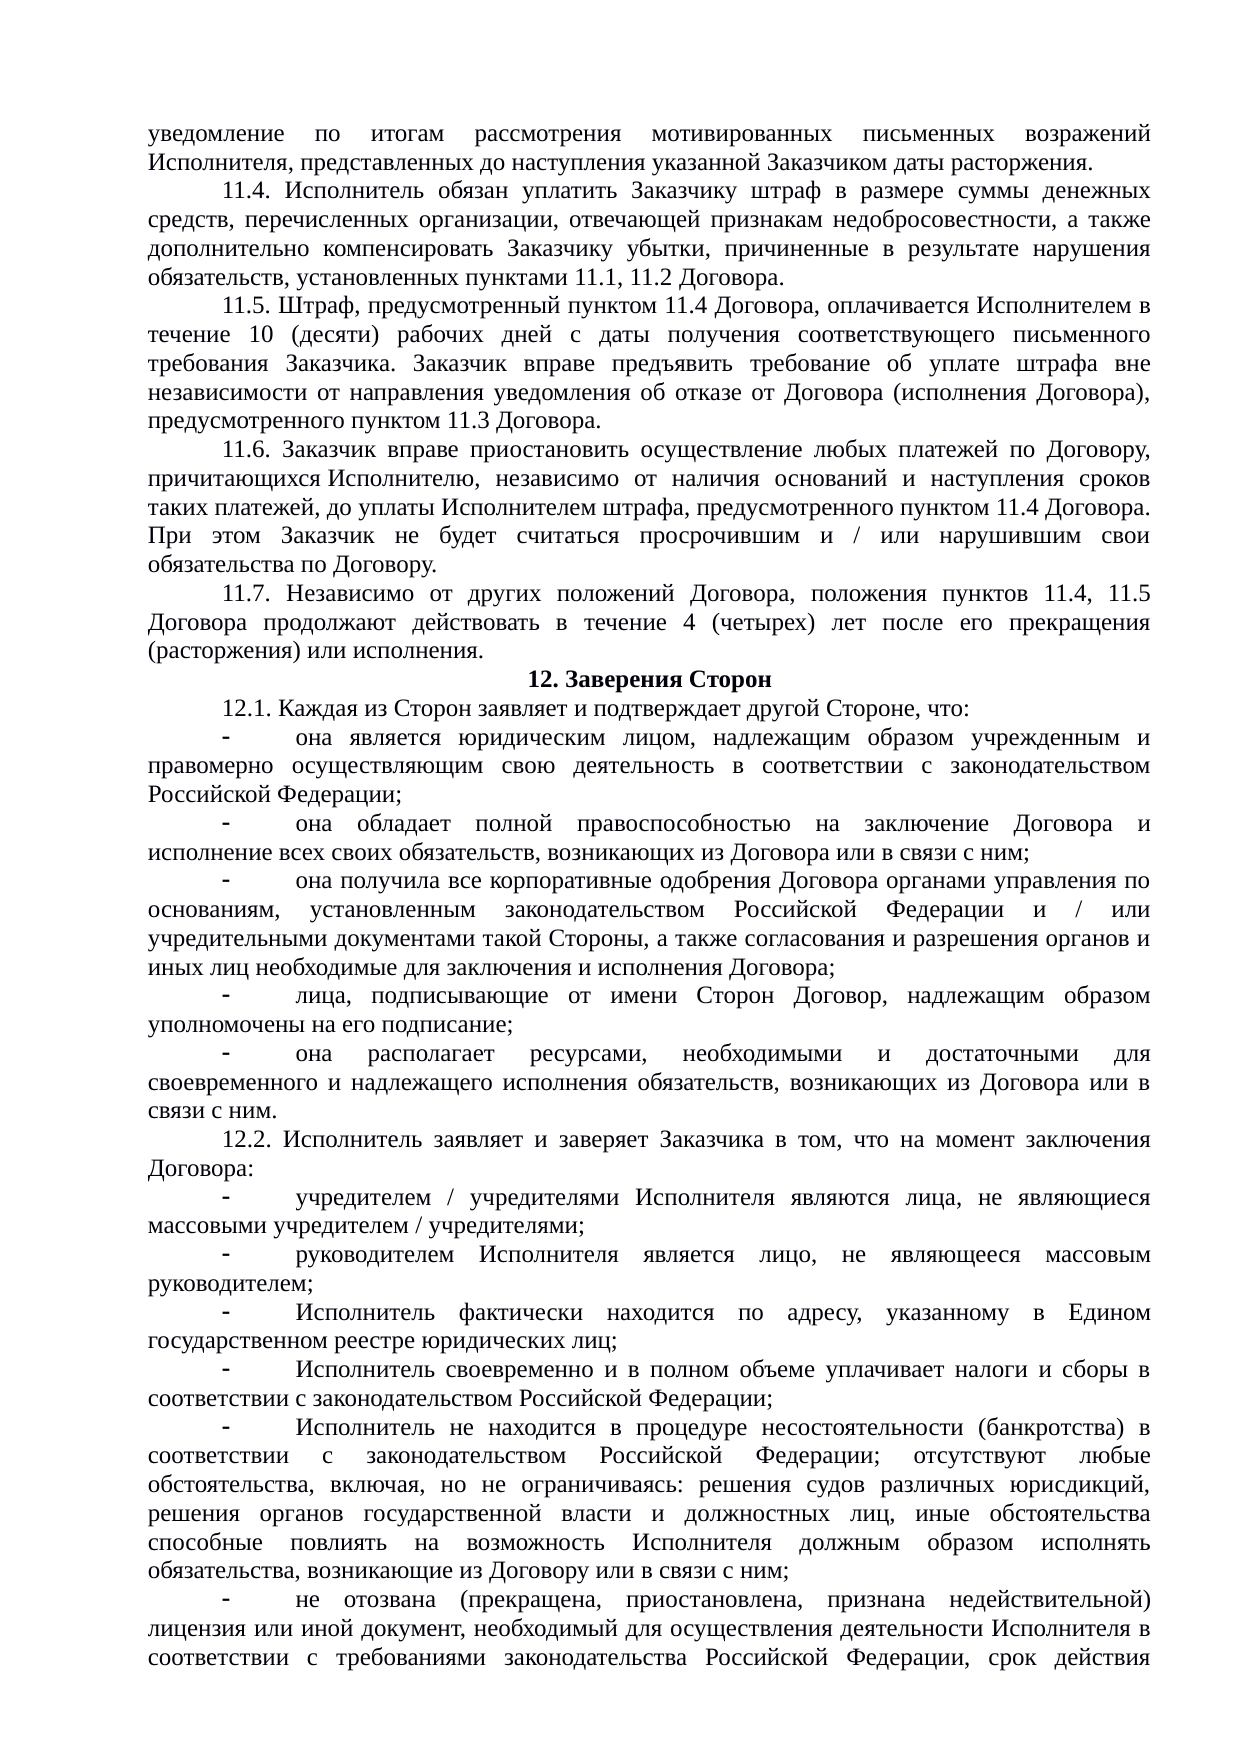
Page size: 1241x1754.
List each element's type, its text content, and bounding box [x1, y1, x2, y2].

list она получила все корпоративные одобрения Договора органами управления по основаниям, установленным законодательством Российской Федерации и / или учредительными документами такой Стороны, а также согласования и разрешения органов и иных лиц необходимые для заключения и исполнения Договора; [148, 866, 1152, 981]
list она является юридическим лицом, надлежащим образом учрежденным и правомерно осуществляющим свою деятельность в соответствии с законодательством Российской Федерации; [148, 722, 1152, 808]
list Исполнитель не находится в процедуре несостоятельности (банкротства) в соответствии с законодательством Российской Федерации; отсутствуют любые обстоятельства, включая, но не ограничиваясь: решения судов различных юрисдикций, решения органов государственной власти и должностных лиц, иные обстоятельства способные повлиять на возможность Исполнителя должным образом исполнять обязательства, возникающие из Договору или в связи с ним; [148, 1412, 1152, 1584]
list учредителем / учредителями Исполнителя являются лица, не являющиеся массовыми учредителем / учредителями; [148, 1182, 1152, 1239]
text 12.1. Каждая из Сторон заявляет и подтверждает другой Стороне, что: [148, 693, 1152, 722]
list руководителем Исполнителя является лицо, не являющееся массовым руководителем; [148, 1239, 1152, 1297]
text 11.5. Штраф, предусмотренный пунктом 11.4 Договора, оплачивается Исполнителем в течение 10 (десяти) рабочих дней с даты получения соответствующего письменного требования Заказчика. Заказчик вправе предъявить требование об уплате штрафа вне независимости от направления уведомления об отказе от Договора (исполнения Договора), предусмотренного пунктом 11.3 Договора. [148, 291, 1152, 434]
text 11.4. Исполнитель обязан уплатить Заказчику штраф в размере суммы денежных средств, перечисленных организации, отвечающей признакам недобросовестности, а также дополнительно компенсировать Заказчику убытки, причиненные в результате нарушения обязательств, установленных пунктами 11.1, 11.2 Договора. [148, 176, 1152, 291]
list не отозвана (прекращена, приостановлена, признана недействительной) лицензия или иной документ, необходимый для осуществления деятельности Исполнителя в соответствии с требованиями законодательства Российской Федерации, срок действия [148, 1584, 1152, 1671]
text 11.6. Заказчик вправе приостановить осуществление любых платежей по Договору, причитающихся Исполнителю, независимо от наличия оснований и наступления сроков таких платежей, до уплаты Исполнителем штрафа, предусмотренного пунктом 11.4 Договора. При этом Заказчик не будет считаться просрочившим и / или нарушившим свои обязательства по Договору. [148, 434, 1152, 578]
list лица, подписывающие от имени Сторон Договор, надлежащим образом уполномочены на его подписание; [148, 981, 1152, 1038]
list Исполнитель фактически находится по адресу, указанному в Едином государственном реестре юридических лиц; [148, 1297, 1152, 1354]
text 12. Заверения Сторон [148, 664, 1152, 693]
list она располагает ресурсами, необходимыми и достаточными для своевременного и надлежащего исполнения обязательств, возникающих из Договора или в связи с ним. [148, 1038, 1152, 1124]
text уведомление по итогам рассмотрения мотивированных письменных возражений Исполнителя, представленных до наступления указанной Заказчиком даты расторжения. [148, 118, 1152, 176]
text 12.2. Исполнитель заявляет и заверяет Заказчика в том, что на момент заключения Договора: [148, 1124, 1152, 1182]
list она обладает полной правоспособностью на заключение Договора и исполнение всех своих обязательств, возникающих из Договора или в связи с ним; [148, 808, 1152, 866]
text 11.7. Независимо от других положений Договора, положения пунктов 11.4, 11.5 Договора продолжают действовать в течение 4 (четырех) лет после его прекращения (расторжения) или исполнения. [148, 578, 1152, 664]
list Исполнитель своевременно и в полном объеме уплачивает налоги и сборы в соответствии с законодательством Российской Федерации; [148, 1354, 1152, 1412]
